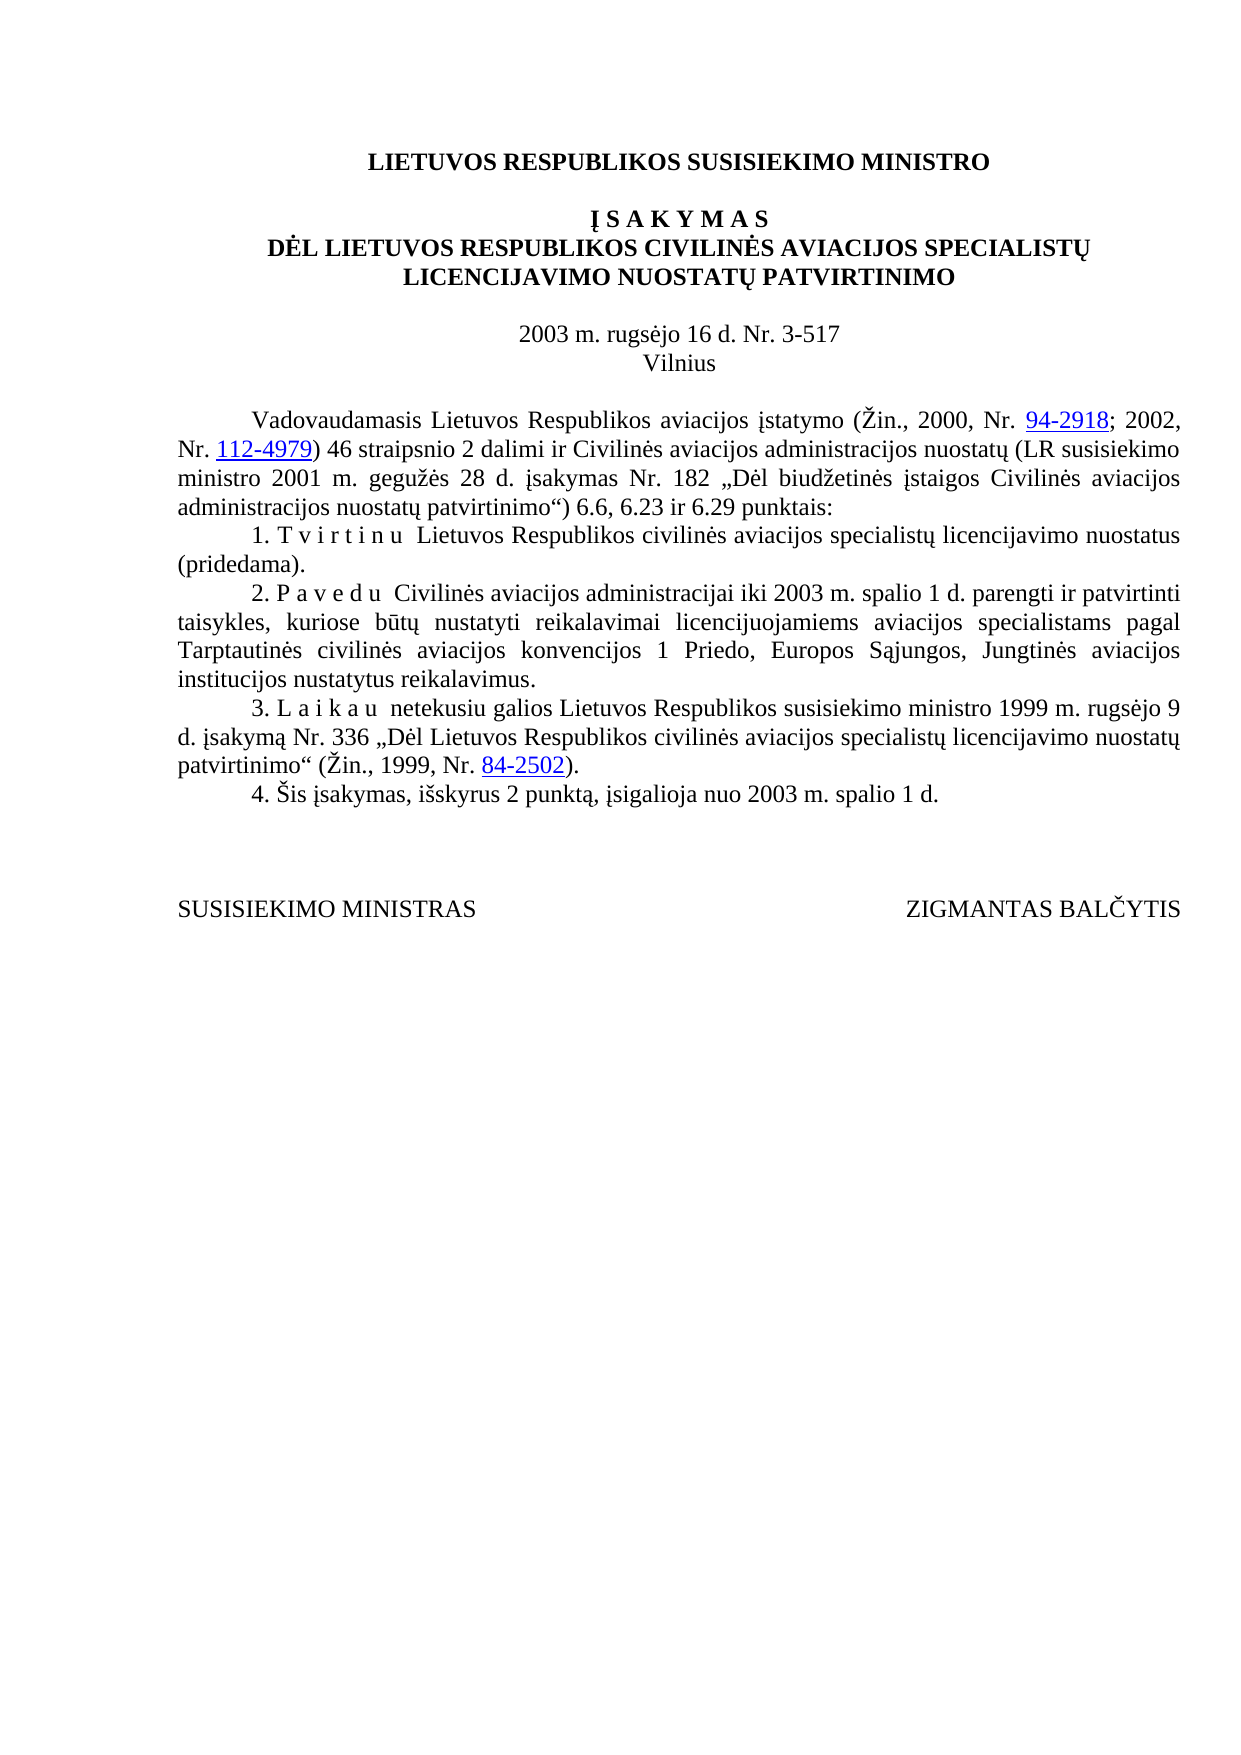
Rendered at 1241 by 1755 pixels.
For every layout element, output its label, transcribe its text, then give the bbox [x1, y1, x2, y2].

text Į S A K Y M A S [177, 204, 1181, 233]
text 1. Tvirtinu Lietuvos Respublikos civilinės aviacijos specialistų licencijavimo nuostatus (pridedama). [177, 521, 1181, 578]
text Vadovaudamasis Lietuvos Respublikos aviacijos įstatymo (Žin., 2000, Nr. 94-2918; 2002, Nr. 112-4979) 46 straipsnio 2 dalimi ir Civilinės aviacijos administracijos nuostatų (LR susisiekimo ministro 2001 m. gegužės 28 d. įsakymas Nr. 182 „Dėl biudžetinės įstaigos Civilinės aviacijos administracijos nuostatų patvirtinimo“) 6.6, 6.23 ir 6.29 punktais: [177, 406, 1181, 521]
text 4. Šis įsakymas, išskyrus 2 punktą, įsigalioja nuo 2003 m. spalio 1 d. [177, 779, 1181, 808]
text DĖL LIETUVOS RESPUBLIKOS CIVILINĖS AVIACIJOS SPECIALISTŲ LICENCIJAVIMO NUOSTATŲ PATVIRTINIMO [177, 233, 1181, 291]
text 2. Pavedu Civilinės aviacijos administracijai iki 2003 m. spalio 1 d. parengti ir patvirtinti taisykles, kuriose būtų nustatyti reikalavimai licencijuojamiems aviacijos specialistams pagal Tarptautinės civilinės aviacijos konvencijos 1 Priedo, Europos Sąjungos, Jungtinės aviacijos institucijos nustatytus reikalavimus. [177, 578, 1181, 693]
text Vilnius [177, 348, 1181, 377]
text SUSISIEKIMO MINISTRAS ZIGMANTAS BALČYTIS [177, 894, 1181, 923]
text 3. Laikau netekusiu galios Lietuvos Respublikos susisiekimo ministro 1999 m. rugsėjo 9 d. įsakymą Nr. 336 „Dėl Lietuvos Respublikos civilinės aviacijos specialistų licencijavimo nuostatų patvirtinimo“ (Žin., 1999, Nr. 84-2502). [177, 693, 1181, 779]
text 2003 m. rugsėjo 16 d. Nr. 3-517 [177, 319, 1181, 348]
text LIETUVOS RESPUBLIKOS SUSISIEKIMO MINISTRO [177, 147, 1181, 176]
